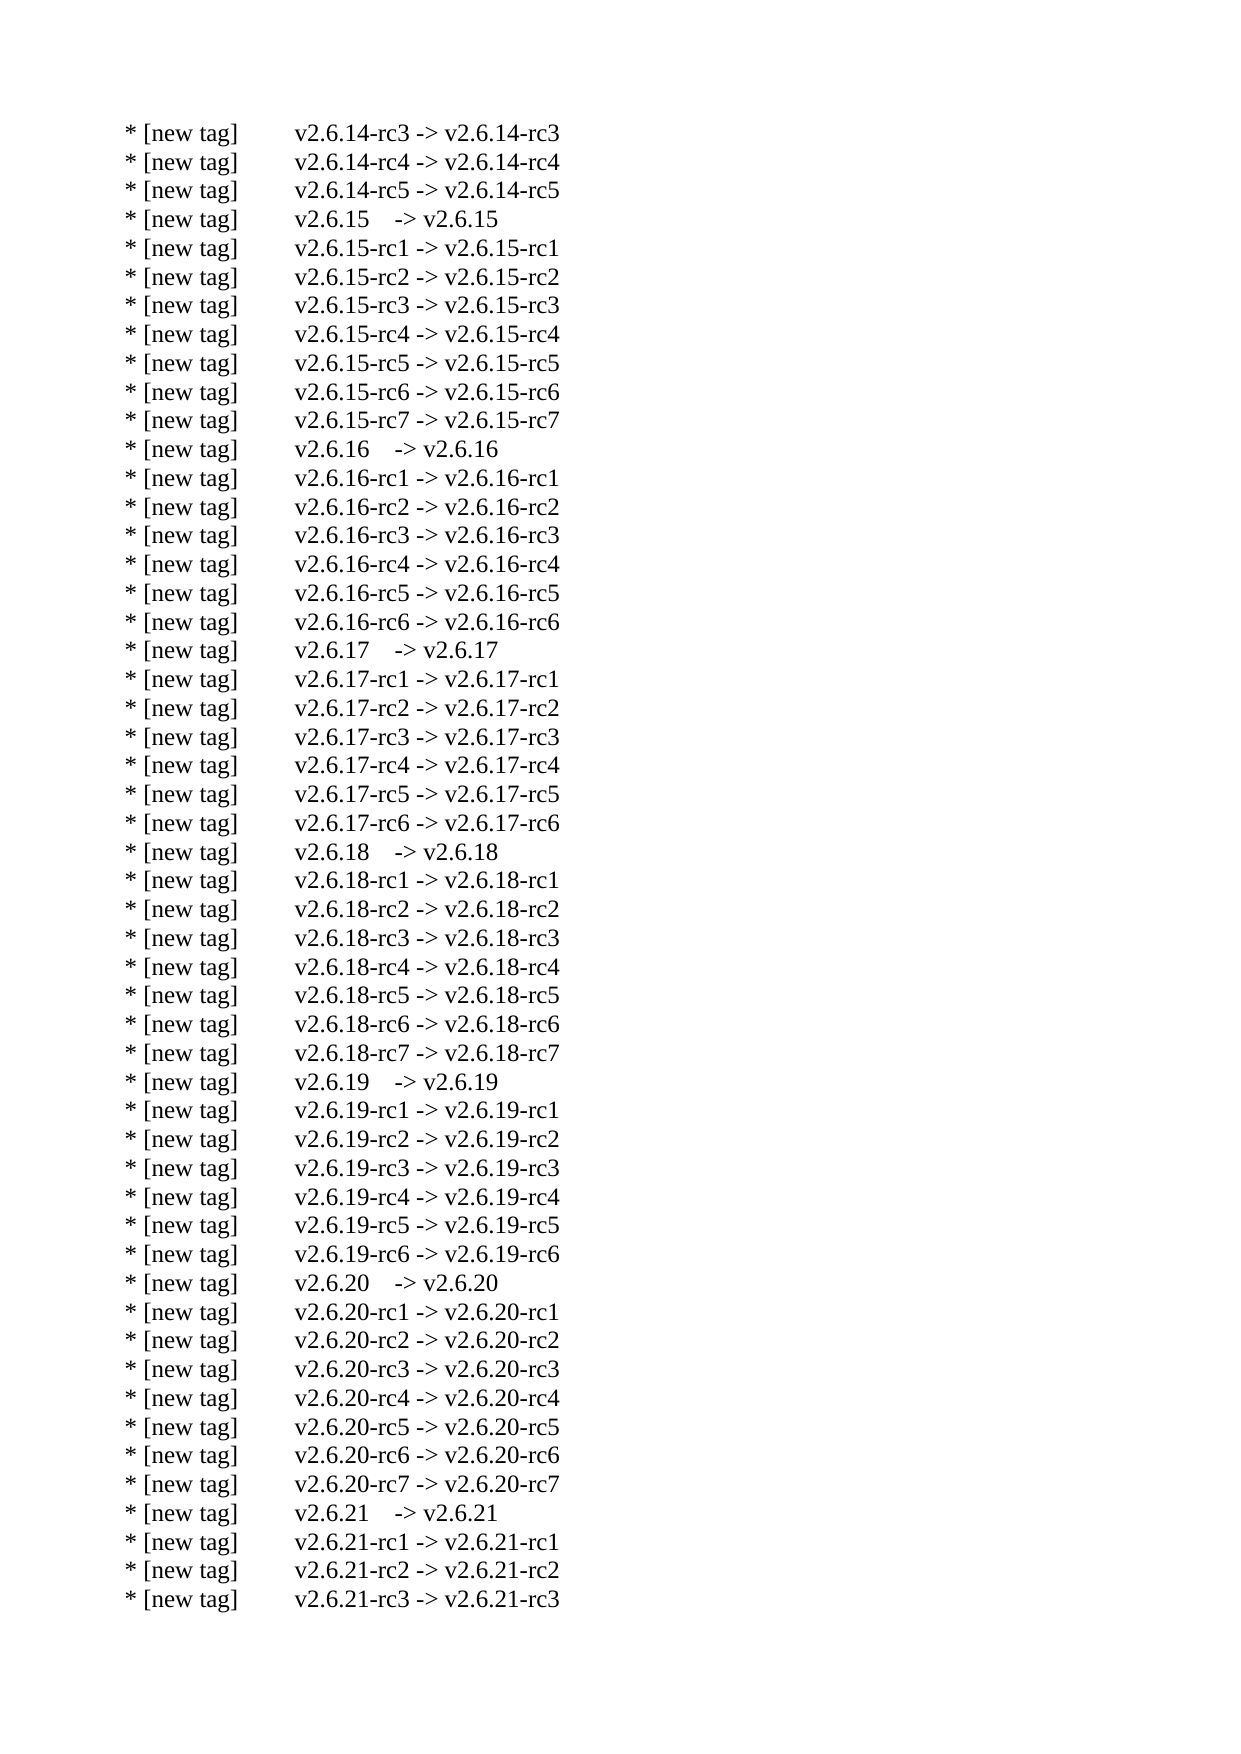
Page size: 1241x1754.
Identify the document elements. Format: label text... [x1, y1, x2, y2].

text * [new tag] v2.6.19 -> v2.6.19 [118, 1067, 1122, 1096]
text * [new tag] v2.6.17-rc6 -> v2.6.17-rc6 [118, 808, 1122, 837]
text * [new tag] v2.6.18-rc5 -> v2.6.18-rc5 [118, 981, 1122, 1009]
text * [new tag] v2.6.15-rc3 -> v2.6.15-rc3 [118, 291, 1122, 319]
text * [new tag] v2.6.16-rc1 -> v2.6.16-rc1 [118, 463, 1122, 492]
text * [new tag] v2.6.20-rc5 -> v2.6.20-rc5 [118, 1412, 1122, 1441]
text * [new tag] v2.6.17-rc2 -> v2.6.17-rc2 [118, 693, 1122, 722]
text * [new tag] v2.6.19-rc3 -> v2.6.19-rc3 [118, 1153, 1122, 1182]
text * [new tag] v2.6.18-rc4 -> v2.6.18-rc4 [118, 952, 1122, 981]
text * [new tag] v2.6.14-rc4 -> v2.6.14-rc4 [118, 147, 1122, 176]
text * [new tag] v2.6.14-rc3 -> v2.6.14-rc3 [118, 118, 1122, 147]
text * [new tag] v2.6.15-rc1 -> v2.6.15-rc1 [118, 233, 1122, 262]
text * [new tag] v2.6.15 -> v2.6.15 [118, 204, 1122, 233]
text * [new tag] v2.6.19-rc1 -> v2.6.19-rc1 [118, 1096, 1122, 1124]
text * [new tag] v2.6.17-rc5 -> v2.6.17-rc5 [118, 779, 1122, 808]
text * [new tag] v2.6.19-rc5 -> v2.6.19-rc5 [118, 1211, 1122, 1239]
text * [new tag] v2.6.16-rc2 -> v2.6.16-rc2 [118, 492, 1122, 521]
text * [new tag] v2.6.15-rc6 -> v2.6.15-rc6 [118, 377, 1122, 406]
text * [new tag] v2.6.21-rc2 -> v2.6.21-rc2 [118, 1556, 1122, 1584]
text * [new tag] v2.6.16-rc4 -> v2.6.16-rc4 [118, 549, 1122, 578]
text * [new tag] v2.6.15-rc5 -> v2.6.15-rc5 [118, 348, 1122, 377]
text * [new tag] v2.6.20 -> v2.6.20 [118, 1268, 1122, 1297]
text * [new tag] v2.6.18-rc6 -> v2.6.18-rc6 [118, 1009, 1122, 1038]
text * [new tag] v2.6.16-rc3 -> v2.6.16-rc3 [118, 521, 1122, 549]
text * [new tag] v2.6.20-rc7 -> v2.6.20-rc7 [118, 1469, 1122, 1498]
text * [new tag] v2.6.20-rc1 -> v2.6.20-rc1 [118, 1297, 1122, 1326]
text * [new tag] v2.6.20-rc6 -> v2.6.20-rc6 [118, 1441, 1122, 1469]
text * [new tag] v2.6.21-rc3 -> v2.6.21-rc3 [118, 1584, 1122, 1613]
text * [new tag] v2.6.16-rc6 -> v2.6.16-rc6 [118, 607, 1122, 636]
text * [new tag] v2.6.18-rc3 -> v2.6.18-rc3 [118, 923, 1122, 952]
text * [new tag] v2.6.16-rc5 -> v2.6.16-rc5 [118, 578, 1122, 607]
text * [new tag] v2.6.15-rc7 -> v2.6.15-rc7 [118, 406, 1122, 434]
text * [new tag] v2.6.17 -> v2.6.17 [118, 636, 1122, 664]
text * [new tag] v2.6.16 -> v2.6.16 [118, 434, 1122, 463]
text * [new tag] v2.6.21-rc1 -> v2.6.21-rc1 [118, 1527, 1122, 1556]
text * [new tag] v2.6.18-rc2 -> v2.6.18-rc2 [118, 894, 1122, 923]
text * [new tag] v2.6.21 -> v2.6.21 [118, 1498, 1122, 1527]
text * [new tag] v2.6.15-rc4 -> v2.6.15-rc4 [118, 319, 1122, 348]
text * [new tag] v2.6.14-rc5 -> v2.6.14-rc5 [118, 176, 1122, 204]
text * [new tag] v2.6.19-rc2 -> v2.6.19-rc2 [118, 1124, 1122, 1153]
text * [new tag] v2.6.19-rc4 -> v2.6.19-rc4 [118, 1182, 1122, 1211]
text * [new tag] v2.6.20-rc2 -> v2.6.20-rc2 [118, 1326, 1122, 1354]
text * [new tag] v2.6.17-rc4 -> v2.6.17-rc4 [118, 751, 1122, 779]
text * [new tag] v2.6.18-rc7 -> v2.6.18-rc7 [118, 1038, 1122, 1067]
text * [new tag] v2.6.20-rc4 -> v2.6.20-rc4 [118, 1383, 1122, 1412]
text * [new tag] v2.6.18-rc1 -> v2.6.18-rc1 [118, 866, 1122, 894]
text * [new tag] v2.6.19-rc6 -> v2.6.19-rc6 [118, 1239, 1122, 1268]
text * [new tag] v2.6.15-rc2 -> v2.6.15-rc2 [118, 262, 1122, 291]
text * [new tag] v2.6.20-rc3 -> v2.6.20-rc3 [118, 1354, 1122, 1383]
text * [new tag] v2.6.17-rc3 -> v2.6.17-rc3 [118, 722, 1122, 751]
text * [new tag] v2.6.18 -> v2.6.18 [118, 837, 1122, 866]
text * [new tag] v2.6.17-rc1 -> v2.6.17-rc1 [118, 664, 1122, 693]
